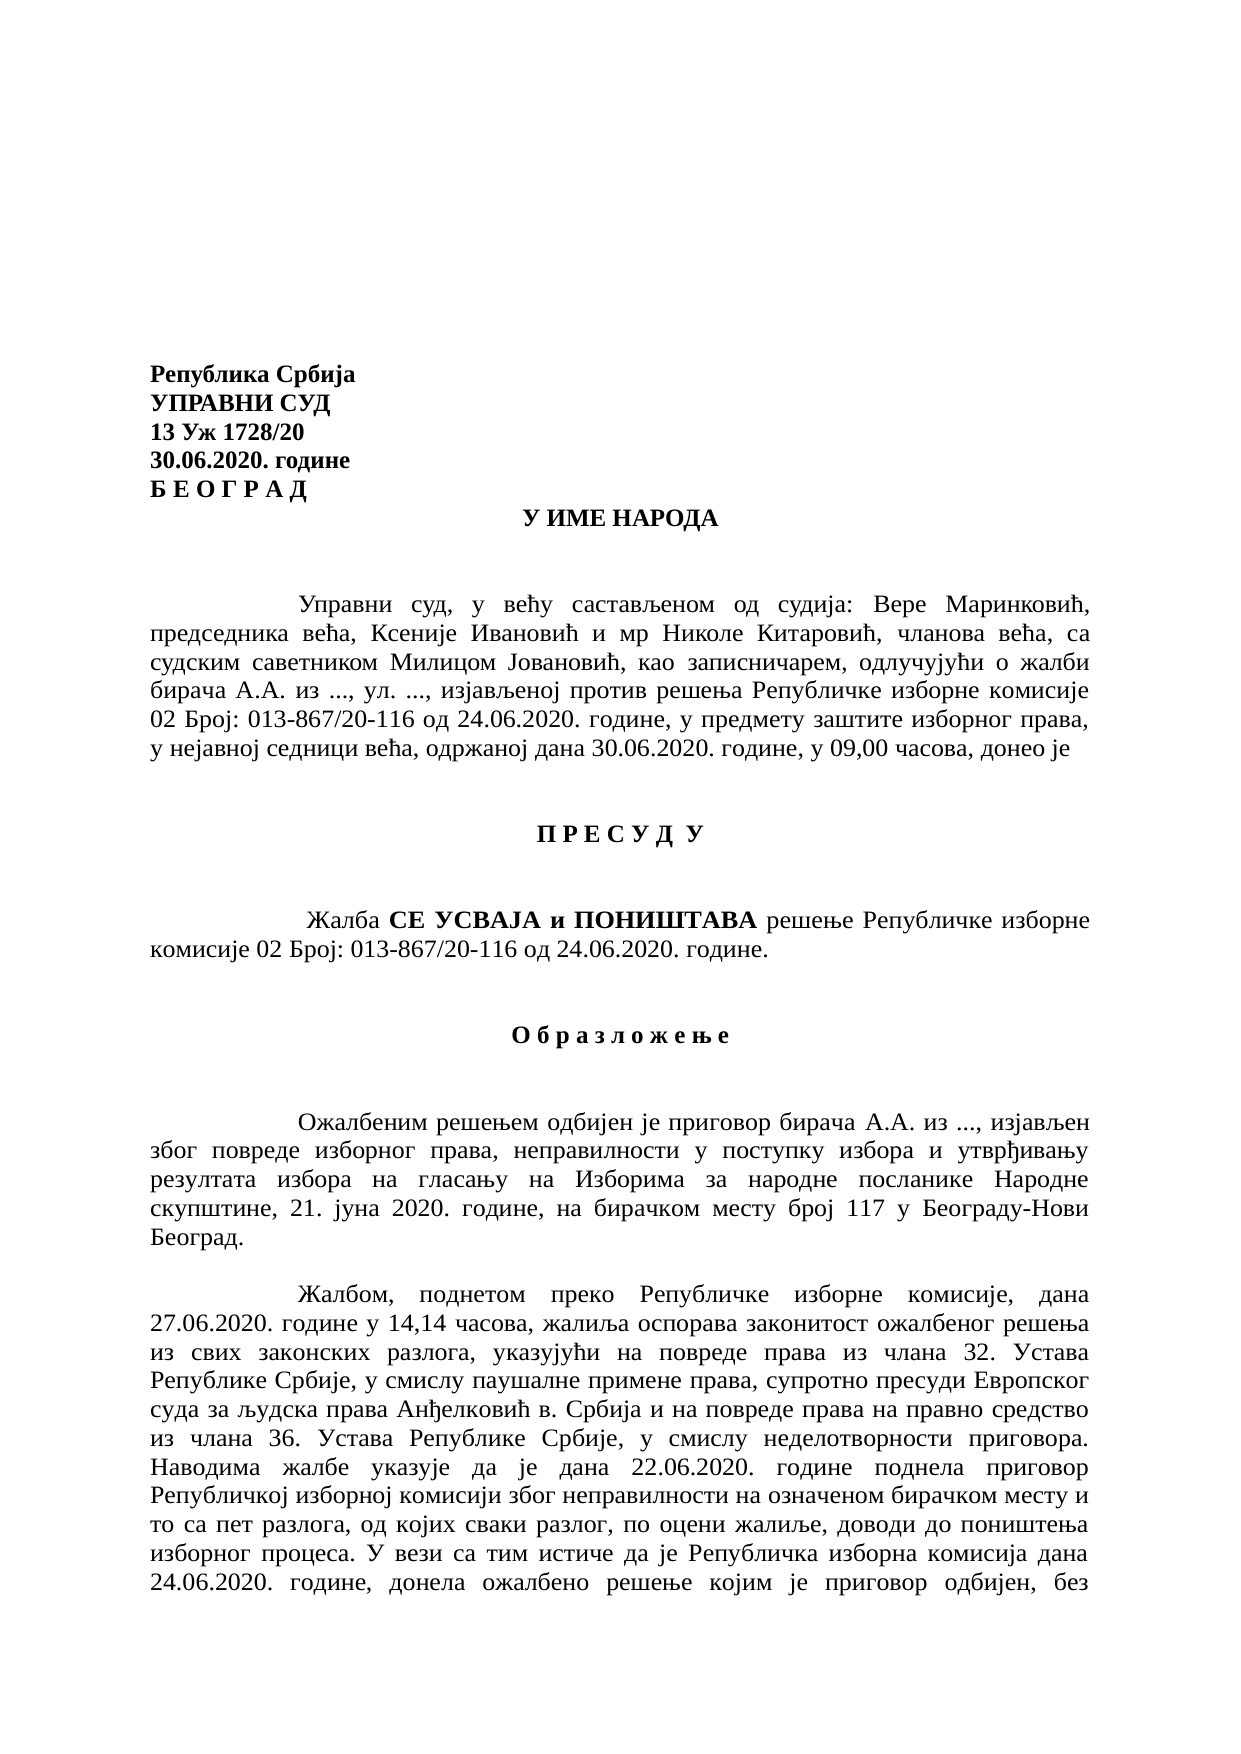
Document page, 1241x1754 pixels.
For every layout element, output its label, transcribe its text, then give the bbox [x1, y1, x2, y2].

text П Р Е С У Д У [150, 819, 1090, 848]
text Република Србија [150, 148, 1090, 388]
text У ИМЕ НАРОДА [150, 503, 1090, 532]
text 13 Уж 1728/20 [150, 417, 1090, 445]
text Б Е О Г Р А Д [150, 474, 1090, 503]
text Жалбом, поднетом преко Републичке изборне комисије, дана 27.06.2020. године у 14,14 часова, жалиља оспорава законитост ожалбеног решења из свих законских разлога, указујући на повреде права из члана 32. Устава Републике Србије, у смислу паушалне примене права, супротно пресуди Европског суда за људска права Анђелковић в. Србија и на повреде права на правно средство из члана 36. Устава Републике Србије, у смислу неделотворности приговора. Наводима жалбе указује да је дана 22.06.2020. године поднела приговор Републичкој изборној комисији због неправилности на означеном бирачком месту и то са пет разлога, од којих сваки разлог, по оцени жалиље, доводи до поништења изборног процеса. У вези са тим истиче да је Републичка изборна комисија дана 24.06.2020. године, донела ожалбено решење којим је приговор одбијен, без [150, 1279, 1090, 1595]
text Жалба СЕ УСВАЈА и ПОНИШТАВА решење Републичке изборне комисије 02 Број: 013-867/20-116 од 24.06.2020. године. [150, 905, 1090, 963]
text Ожалбеним решењем одбијен је приговор бирача A.A. из ..., изјављен због повреде изборног права, неправилности у поступку избора и утврђивању резултата избора на гласању на Изборима за народне посланике Народне скупштине, 21. јуна 2020. године, на бирачком месту број 117 у Београду-Нови Београд. [150, 1107, 1090, 1250]
text 30.06.2020. године [150, 445, 1090, 474]
text Управни суд, у већу састављеном од судија: Вере Маринковић, председника већа, Ксеније Ивановић и мр Николе Китаровић, чланова већа, са судским саветником Милицом Јовановић, као записничарем, одлучујући о жалби бирача A.A. из ..., ул. ..., изјављеној против решења Републичке изборне комисије 02 Број: 013-867/20-116 од 24.06.2020. године, у предмету заштите изборног права, у нејавној седници већа, одржаној дана 30.06.2020. године, у 09,00 часова, донео је [150, 589, 1090, 762]
text УПРАВНИ СУД [150, 388, 1090, 417]
text О б р а з л о ж е њ е [150, 1020, 1090, 1049]
